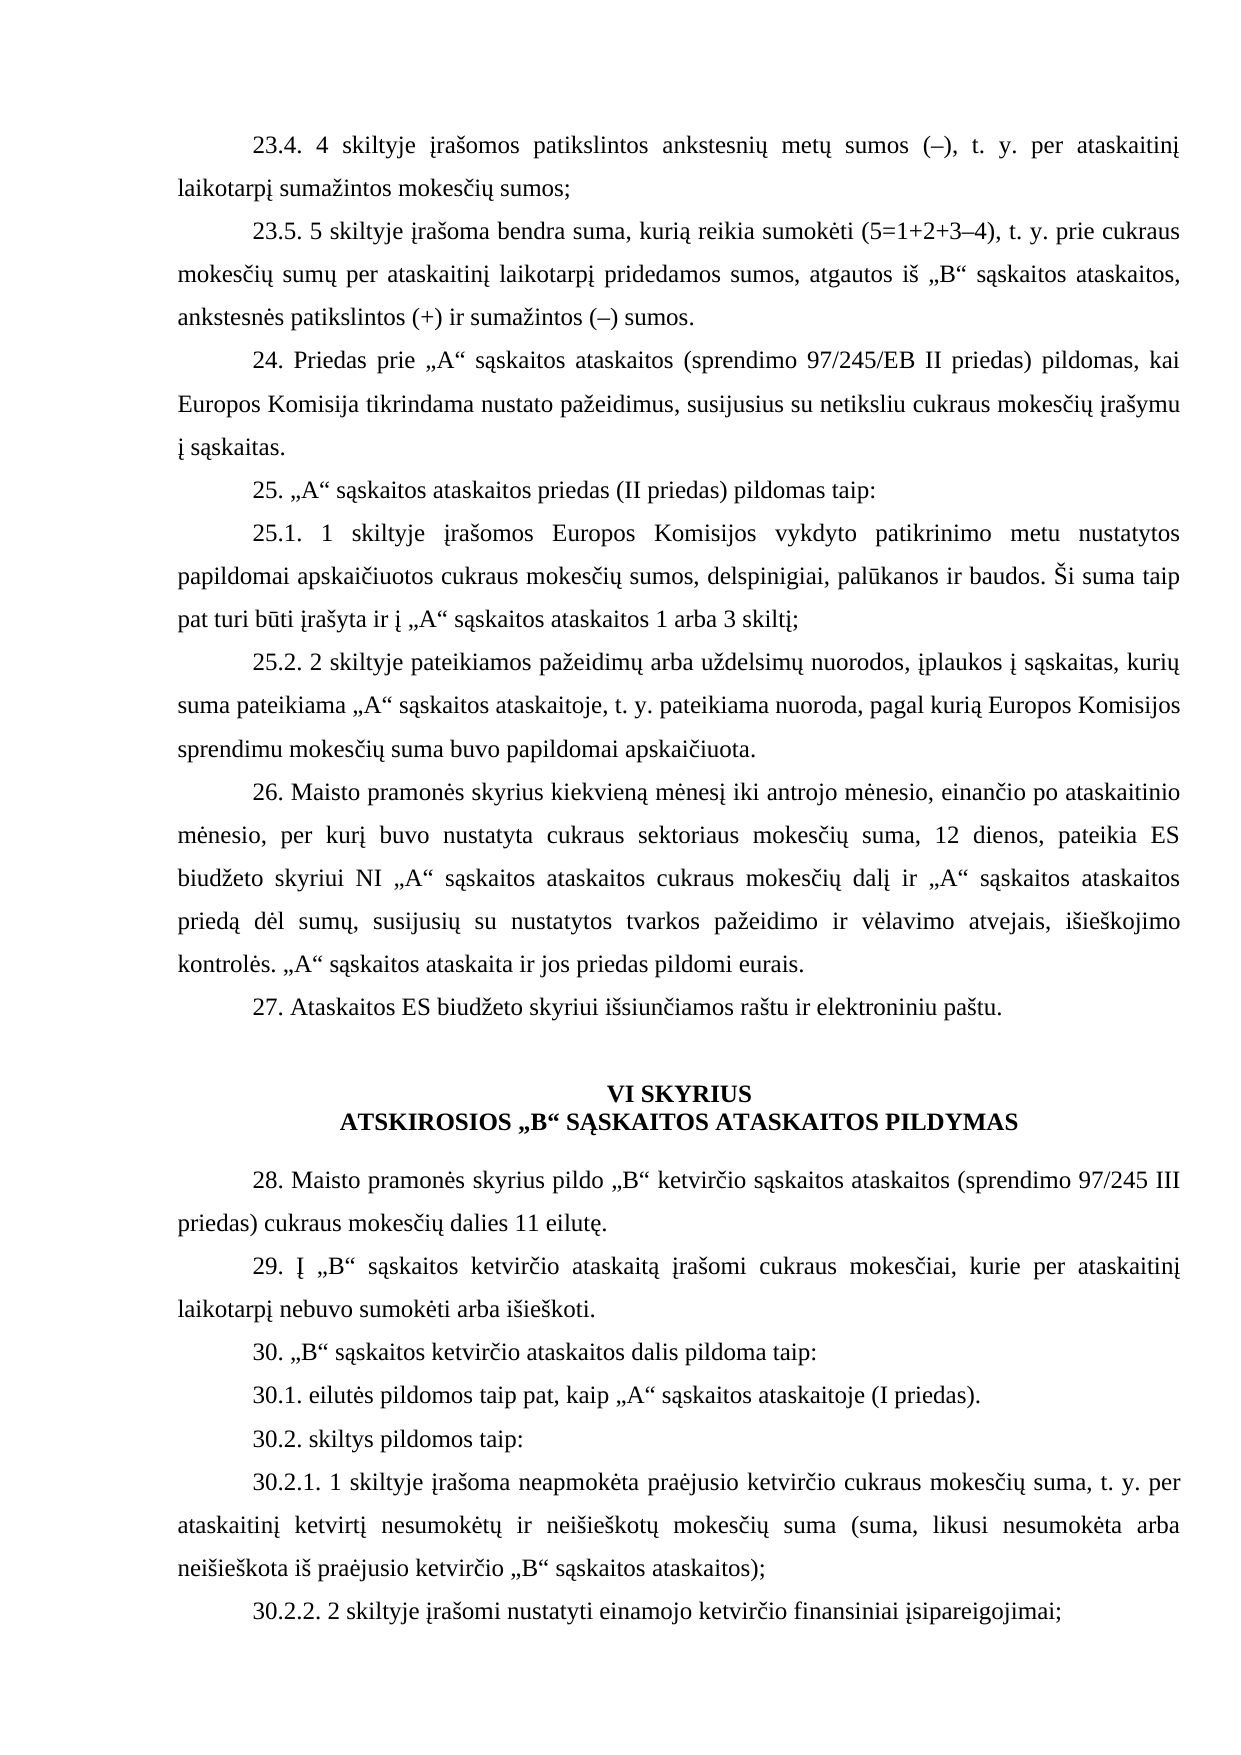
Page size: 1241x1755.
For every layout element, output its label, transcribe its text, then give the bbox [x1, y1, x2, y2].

text 26. Maisto pramonės skyrius kiekvieną mėnesį iki antrojo mėnesio, einančio po ataskaitinio mėnesio, per kurį buvo nustatyta cukraus sektoriaus mokesčių suma, 12 dienos, pateikia ES biudžeto skyriui NI „A“ sąskaitos ataskaitos cukraus mokesčių dalį ir „A“ sąskaitos ataskaitos priedą dėl sumų, susijusių su nustatytos tvarkos pažeidimo ir vėlavimo atvejais, išieškojimo kontrolės. „A“ sąskaitos ataskaita ir jos priedas pildomi eurais. [177, 777, 1181, 978]
text 30. „B“ sąskaitos ketvirčio ataskaitos dalis pildoma taip: [177, 1337, 1181, 1366]
text 30.2.2. 2 skiltyje įrašomi nustatyti einamojo ketvirčio finansiniai įsipareigojimai; [177, 1596, 1181, 1625]
text 25.1. 1 skiltyje įrašomos Europos Komisijos vykdyto patikrinimo metu nustatytos papildomai apskaičiuotos cukraus mokesčių sumos, delspinigiai, palūkanos ir baudos. Ši suma taip pat turi būti įrašyta ir į „A“ sąskaitos ataskaitos 1 arba 3 skiltį; [177, 518, 1181, 633]
text ATSKIROSIOS „B“ SĄSKAITOS ATASKAITOS PILDYMAS [177, 1107, 1181, 1136]
text 25.2. 2 skiltyje pateikiamos pažeidimų arba uždelsimų nuorodos, įplaukos į sąskaitas, kurių suma pateikiama „A“ sąskaitos ataskaitoje, t. y. pateikiama nuoroda, pagal kurią Europos Komisijos sprendimu mokesčių suma buvo papildomai apskaičiuota. [177, 647, 1181, 762]
text 27. Ataskaitos ES biudžeto skyriui išsiunčiamos raštu ir elektroniniu paštu. [177, 992, 1181, 1021]
text 25. „A“ sąskaitos ataskaitos priedas (II priedas) pildomas taip: [177, 475, 1181, 504]
text Vi Skyrius [177, 1079, 1181, 1107]
text 30.2. skiltys pildomos taip: [177, 1424, 1181, 1452]
text 23.4. 4 skiltyje įrašomos patikslintos ankstesnių metų sumos (–), t. y. per ataskaitinį laikotarpį sumažintos mokesčių sumos; [177, 130, 1181, 202]
text 28. Maisto pramonės skyrius pildo „B“ ketvirčio sąskaitos ataskaitos (sprendimo 97/245 III priedas) cukraus mokesčių dalies 11 eilutę. [177, 1165, 1181, 1237]
text 29. Į „B“ sąskaitos ketvirčio ataskaitą įrašomi cukraus mokesčiai, kurie per ataskaitinį laikotarpį nebuvo sumokėti arba išieškoti. [177, 1251, 1181, 1323]
text 23.5. 5 skiltyje įrašoma bendra suma, kurią reikia sumokėti (5=1+2+3–4), t. y. prie cukraus mokesčių sumų per ataskaitinį laikotarpį pridedamos sumos, atgautos iš „B“ sąskaitos ataskaitos, ankstesnės patikslintos (+) ir sumažintos (–) sumos. [177, 216, 1181, 331]
text 30.2.1. 1 skiltyje įrašoma neapmokėta praėjusio ketvirčio cukraus mokesčių suma, t. y. per ataskaitinį ketvirtį nesumokėtų ir neišieškotų mokesčių suma (suma, likusi nesumokėta arba neišieškota iš praėjusio ketvirčio „B“ sąskaitos ataskaitos); [177, 1467, 1181, 1582]
text 30.1. eilutės pildomos taip pat, kaip „A“ sąskaitos ataskaitoje (I priedas). [177, 1381, 1181, 1409]
text 24. Priedas prie „A“ sąskaitos ataskaitos (sprendimo 97/245/EB II priedas) pildomas, kai Europos Komisija tikrindama nustato pažeidimus, susijusius su netiksliu cukraus mokesčių įrašymu į sąskaitas. [177, 346, 1181, 461]
